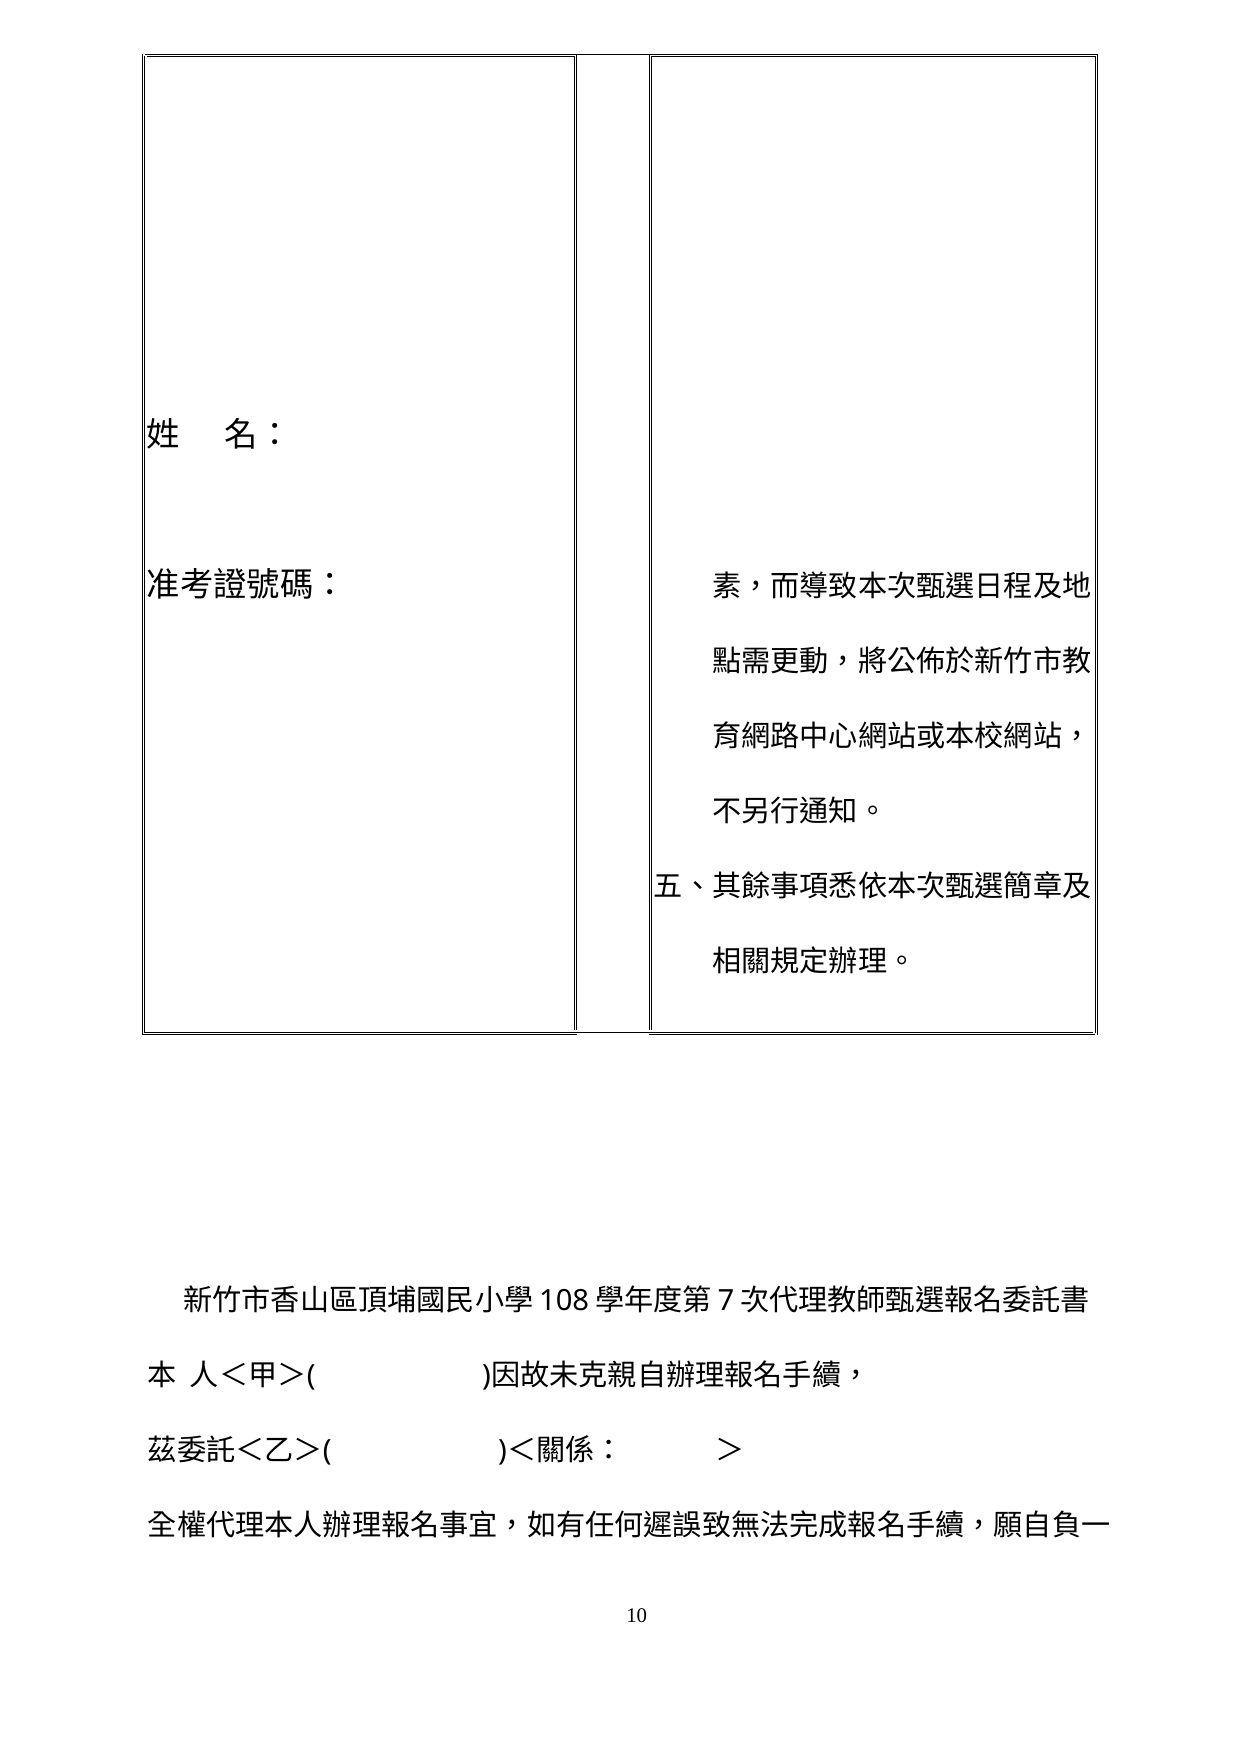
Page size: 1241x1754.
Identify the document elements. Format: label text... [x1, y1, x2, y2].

text 茲委託＜乙＞( )＜關係： ＞ [148, 1410, 1125, 1485]
table_header [575, 55, 651, 1032]
table_cell 姓 名： 准考證號碼： [144, 54, 575, 1032]
text 新竹市香山區頂埔國民小學108學年度第7次代理教師甄選報名委託書 [148, 1260, 1125, 1335]
table_header 素，而導致本次甄選日程及地點需更動，將公佈於新竹市教育網路中心網站或本校網站，不另行通知。 五、其餘事項悉依本次甄選簡章及相關規定辦理。 [651, 57, 1095, 1032]
text 本 人＜甲＞( )因故未克親自辦理報名手續， [148, 1335, 1125, 1410]
text 全權代理本人辦理報名事宜，如有任何遲誤致無法完成報名手續，願自負一 [148, 1485, 1125, 1560]
